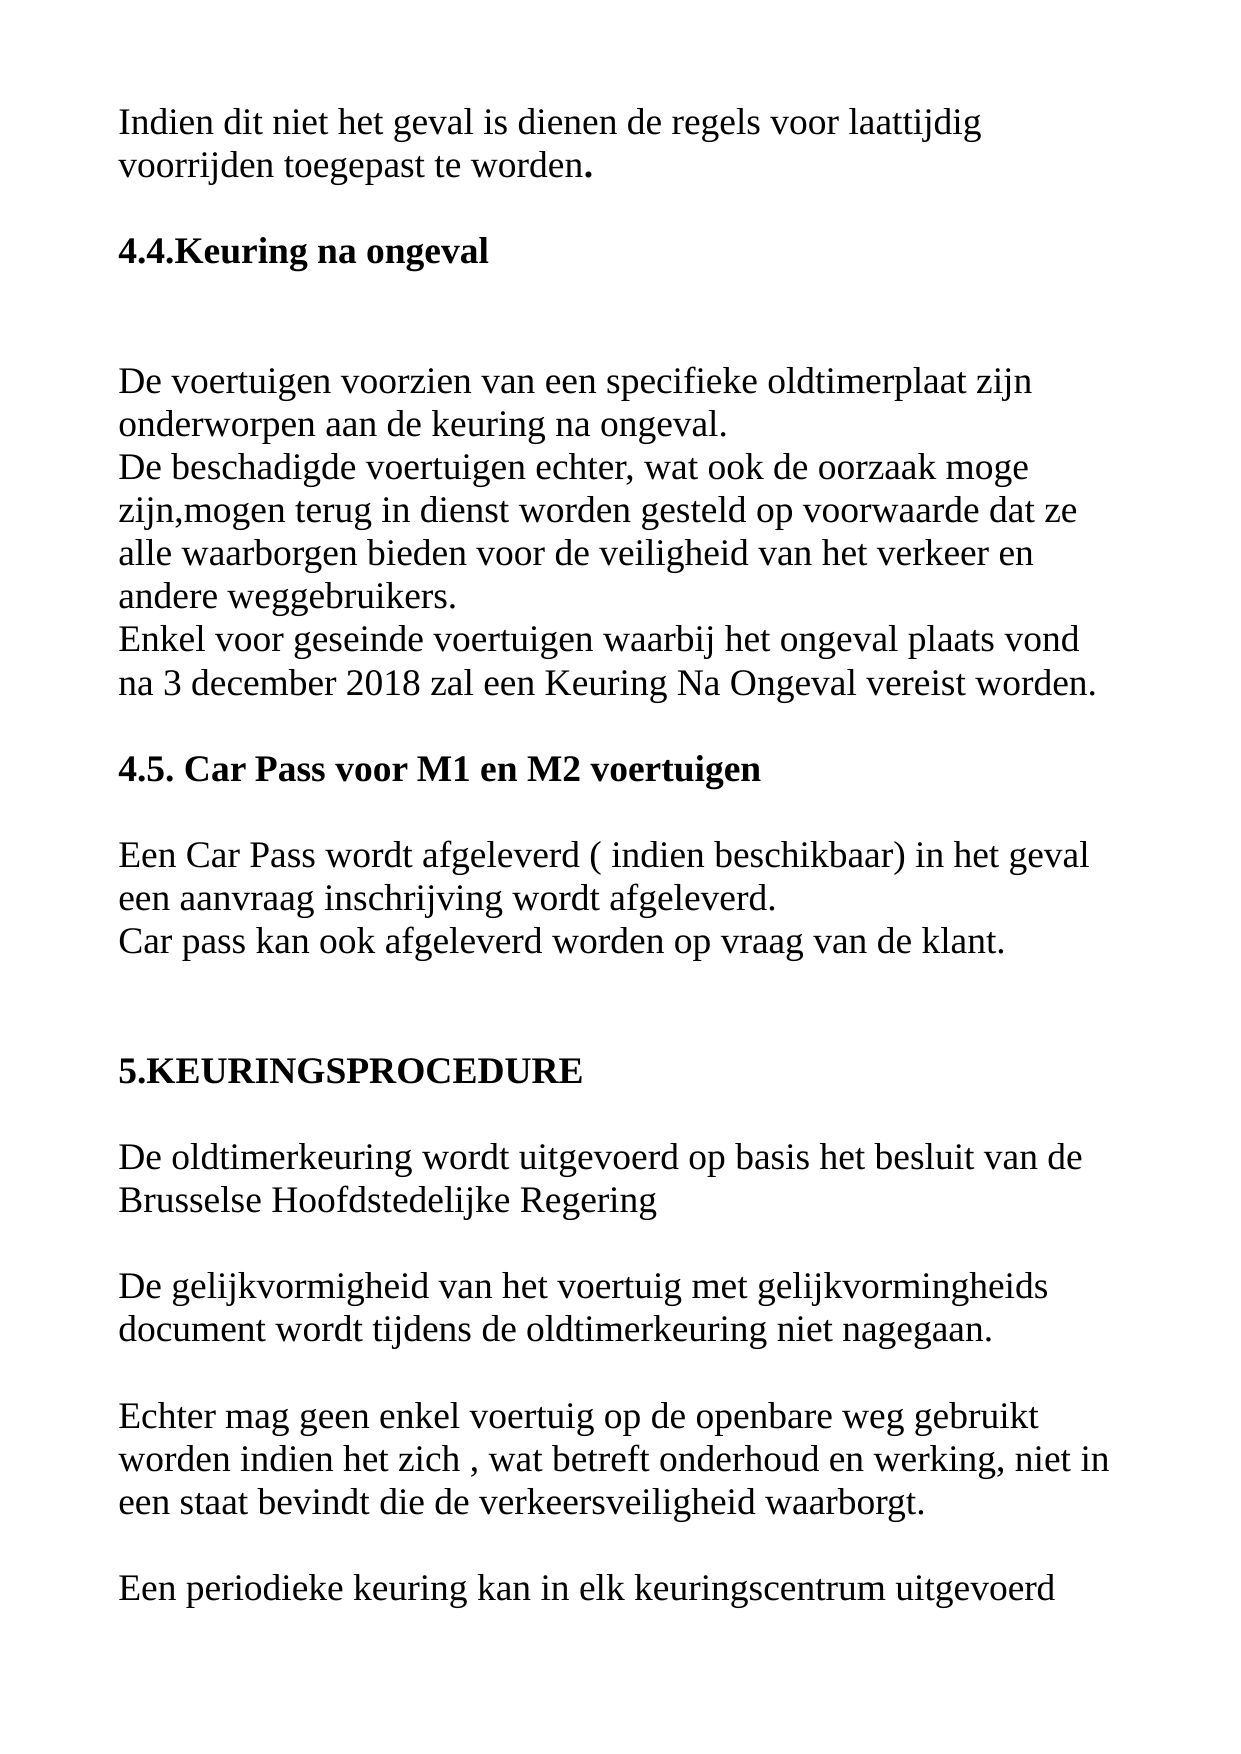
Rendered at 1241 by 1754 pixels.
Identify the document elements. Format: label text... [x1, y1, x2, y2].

text Car pass kan ook afgeleverd worden op vraag van de klant. [118, 919, 1122, 962]
text De gelijkvormigheid van het voertuig met gelijkvormingheids document wordt tijdens de oldtimerkeuring niet nagegaan. [118, 1264, 1122, 1350]
text Een Car Pass wordt afgeleverd ( indien beschikbaar) in het geval een aanvraag inschrijving wordt afgeleverd. [118, 832, 1122, 919]
text Enkel voor geseinde voertuigen waarbij het ongeval plaats vond na 3 december 2018 zal een Keuring Na Ongeval vereist worden. [118, 617, 1122, 703]
text Een periodieke keuring kan in elk keuringscentrum uitgevoerd [118, 1566, 1122, 1609]
text De voertuigen voorzien van een specifieke oldtimerplaat zijn onderworpen aan de keuring na ongeval. [118, 358, 1122, 444]
text Echter mag geen enkel voertuig op de openbare weg gebruikt worden indien het zich , wat betreft onderhoud en werking, niet in een staat bevindt die de verkeersveiligheid waarborgt. [118, 1393, 1122, 1522]
text 4.4.Keuring na ongeval [118, 229, 1122, 272]
text 4.5. Car Pass voor M1 en M2 voertuigen [118, 746, 1122, 789]
text Indien dit niet het geval is dienen de regels voor laattijdig voorrijden toegepast te worden. [118, 99, 1122, 186]
text De oldtimerkeuring wordt uitgevoerd op basis het besluit van de Brusselse Hoofdstedelijke Regering [118, 1134, 1122, 1221]
text 5.KEURINGSPROCEDURE [118, 1048, 1122, 1091]
text De beschadigde voertuigen echter, wat ook de oorzaak moge zijn,mogen terug in dienst worden gesteld op voorwaarde dat ze alle waarborgen bieden voor de veiligheid van het verkeer en andere weggebruikers. [118, 444, 1122, 617]
